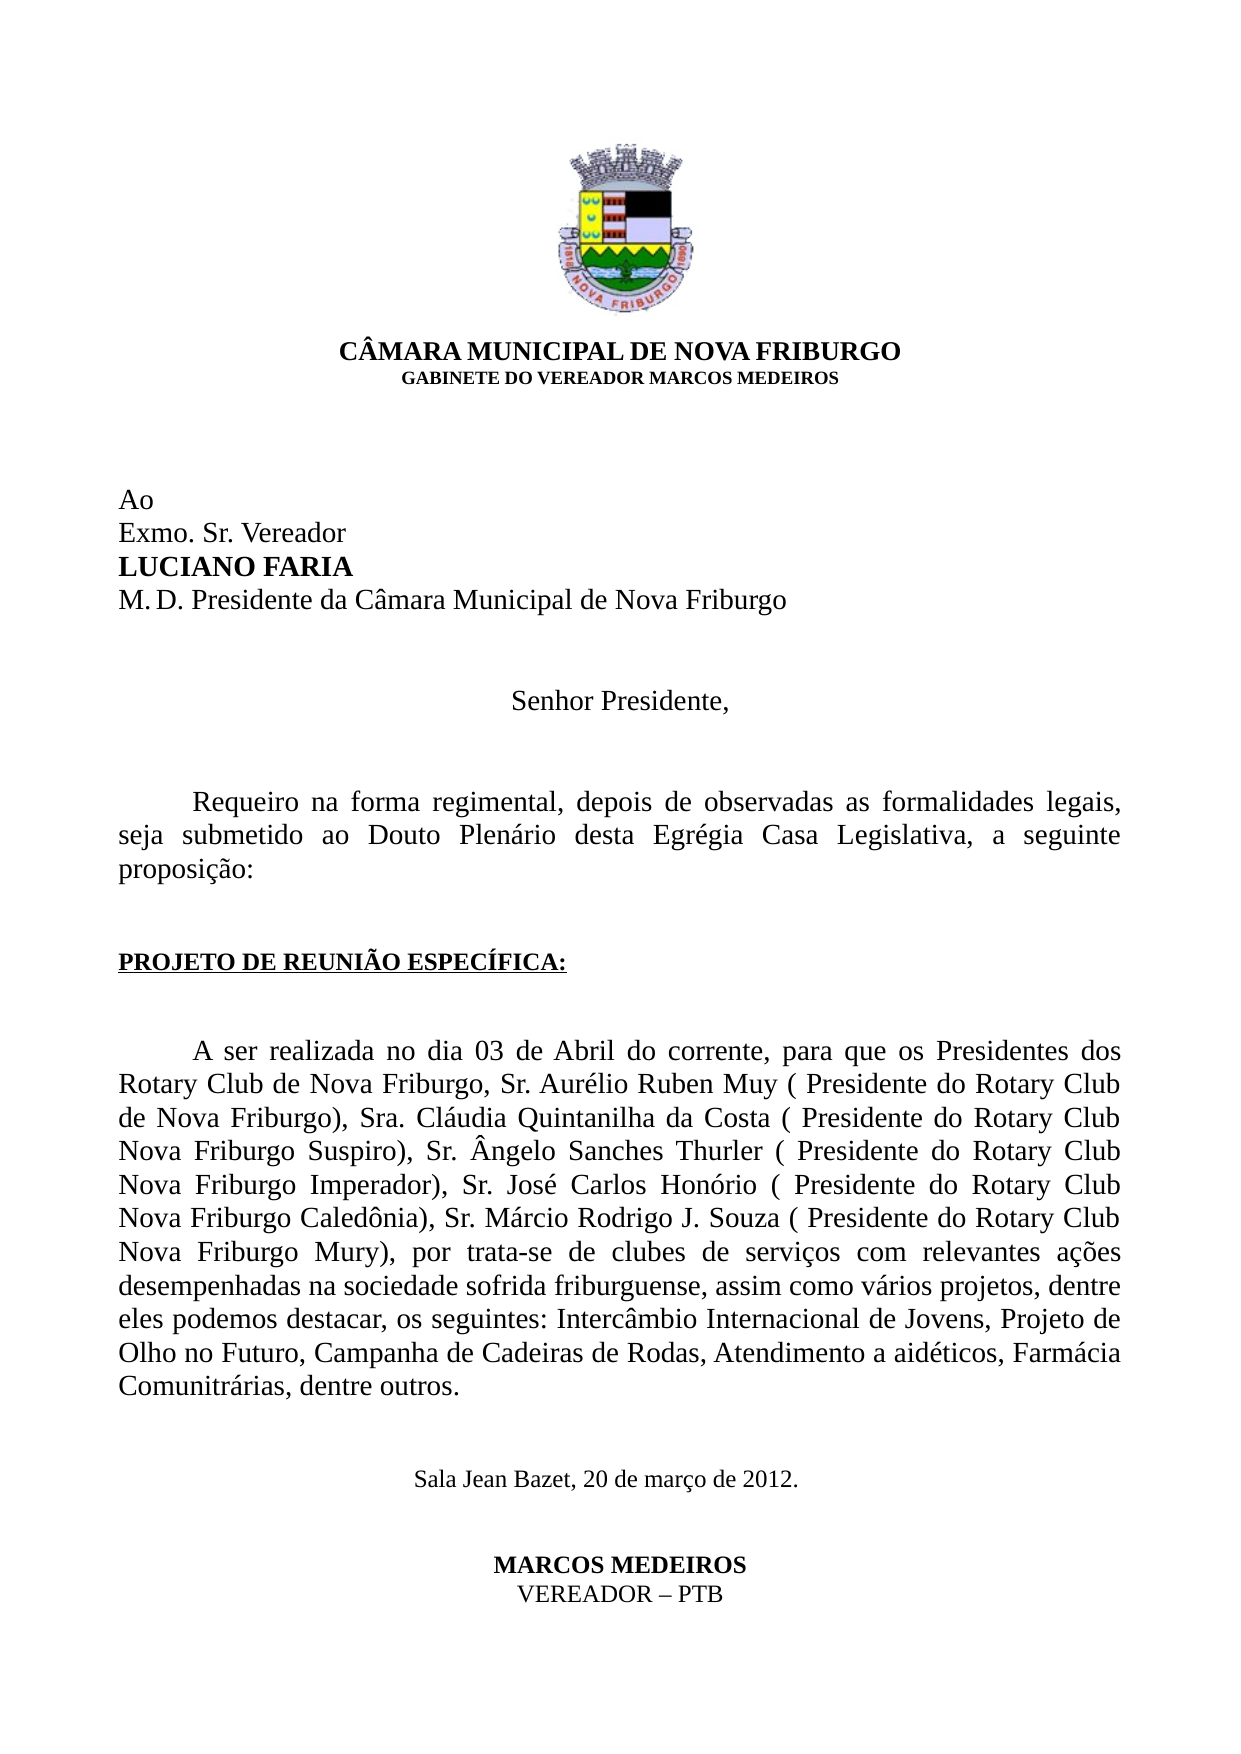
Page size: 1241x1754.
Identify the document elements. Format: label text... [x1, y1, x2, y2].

text Sala Jean Bazet, 20 de março de 2012. [118, 1464, 1122, 1493]
text PROJETO DE REUNIÃO ESPECÍFICA: [118, 947, 1122, 975]
text Senhor Presidente, [118, 683, 1122, 717]
text A ser realizada no dia 03 de Abril do corrente, para que os Presidentes dos Rotary Club de Nova Friburgo, Sr. Aurélio Ruben Muy ( Presidente do Rotary Club de Nova Friburgo), Sra. Cláudia Quintanilha da Costa ( Presidente do Rotary Club Nova Friburgo Suspiro), Sr. Ângelo Sanches Thurler ( Presidente do Rotary Club Nova Friburgo Imperador), Sr. José Carlos Honório ( Presidente do Rotary Club Nova Friburgo Caledônia), Sr. Márcio Rodrigo J. Souza ( Presidente do Rotary Club Nova Friburgo Mury), por trata-se de clubes de serviços com relevantes ações desempenhadas na sociedade sofrida friburguense, assim como vários projetos, dentre eles podemos destacar, os seguintes: Intercâmbio Internacional de Jovens, Projeto de Olho no Futuro, Campanha de Cadeiras de Rodas, Atendimento a aidéticos, Farmácia Comunitrárias, dentre outros. [118, 1033, 1122, 1402]
list D. Presidente da Câmara Municipal de Nova Friburgo [118, 582, 1122, 616]
text VEREADOR – PTB [118, 1579, 1122, 1608]
text Requeiro na forma regimental, depois de observadas as formalidades legais, seja submetido ao Douto Plenário desta Egrégia Casa Legislativa, a seguinte proposição: [118, 784, 1122, 884]
text LUCIANO FARIA [118, 549, 1122, 582]
picture [537, 127, 703, 327]
text Exmo. Sr. Vereador [118, 515, 1122, 549]
text Ao [118, 482, 1122, 515]
text GABINETE DO VEREADOR MARCOS MEDEIROS [118, 367, 1122, 388]
text MARCOS MEDEIROS [118, 1550, 1122, 1579]
text CÂMARA MUNICIPAL DE NOVA FRIBURGO [118, 335, 1122, 367]
